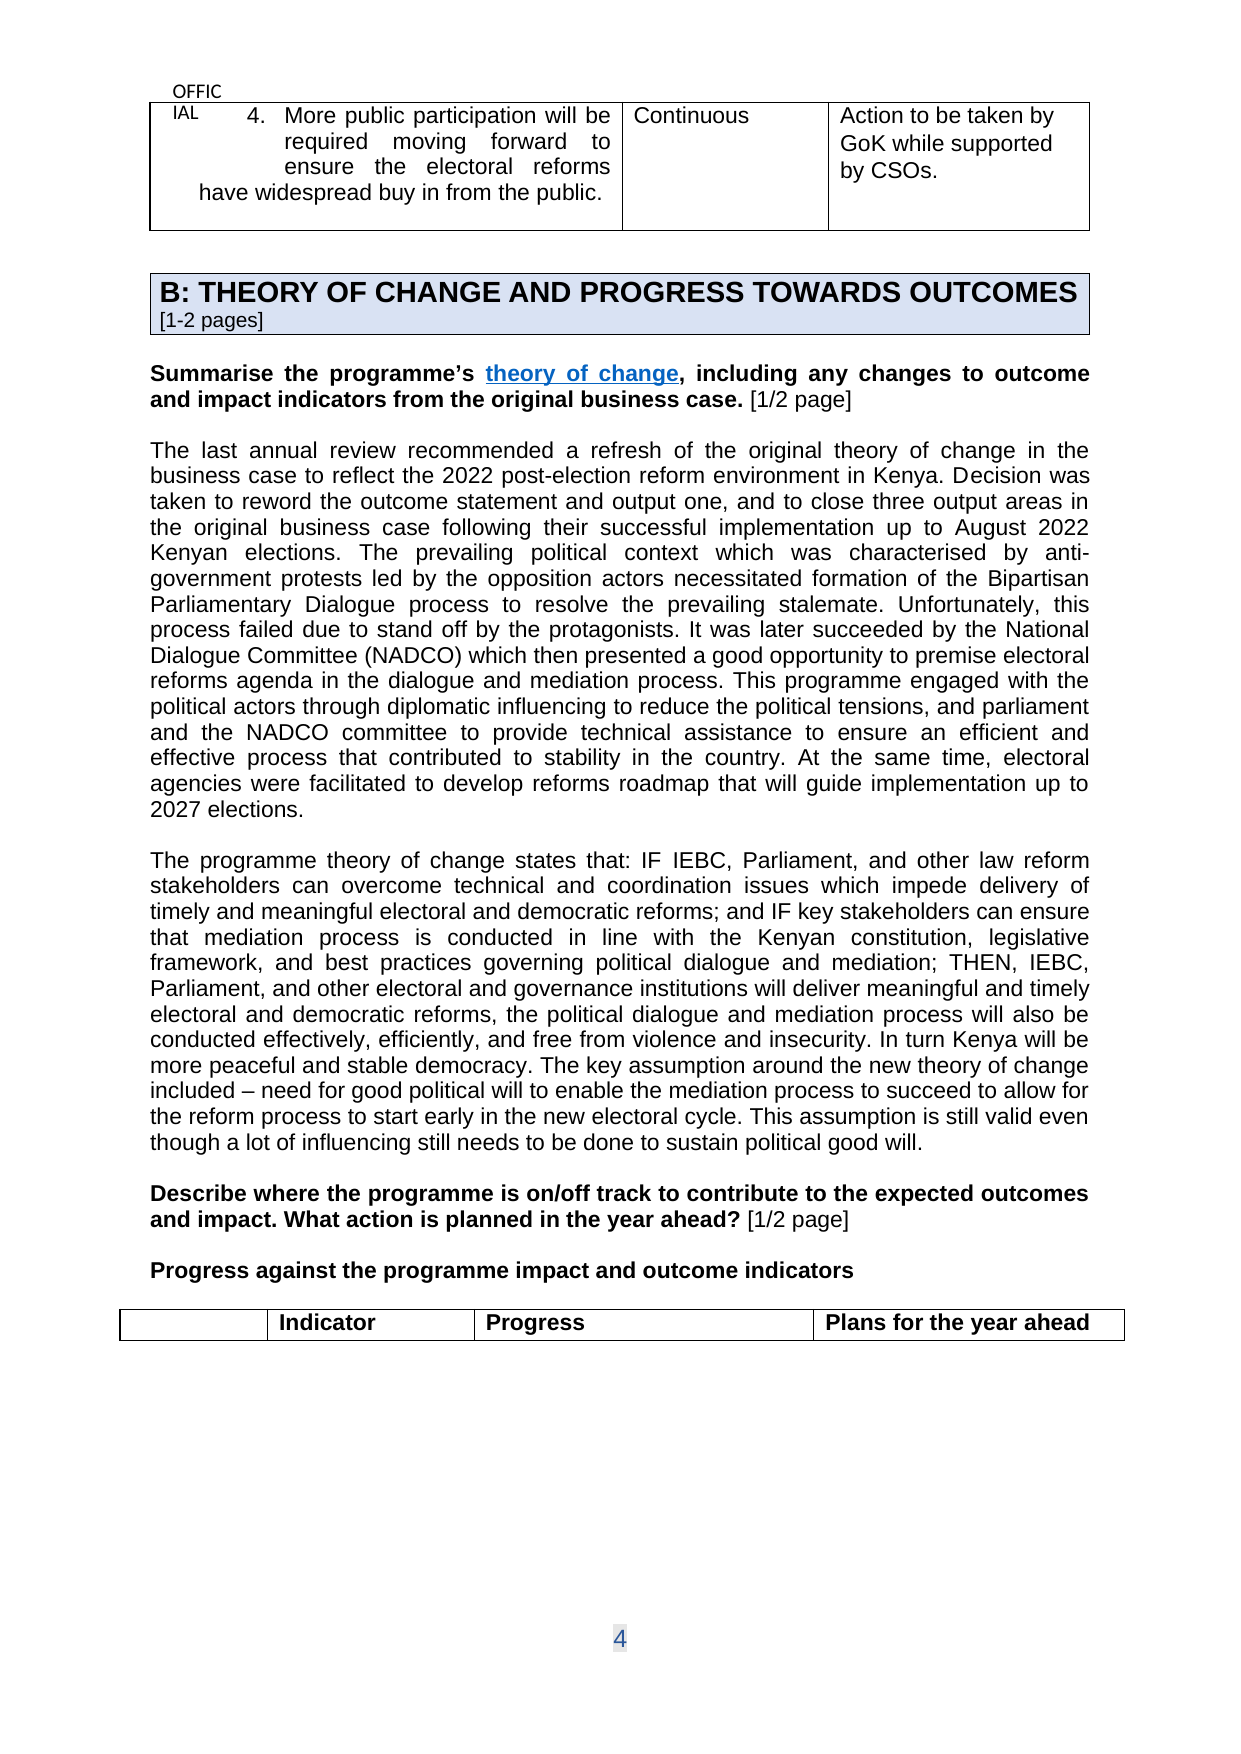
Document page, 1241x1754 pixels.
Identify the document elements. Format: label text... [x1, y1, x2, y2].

subtitle B: THEORY OF CHANGE AND PROGRESS TOWARDS OUTCOMES [1-2 pages] [151, 274, 1089, 334]
table_cell More public participation will be required moving forward to ensure the electoral reforms have widespread buy in from the public. [151, 103, 622, 230]
table_cell Continuous [623, 103, 828, 230]
table_header Indicator [268, 1310, 474, 1340]
table_header [121, 1310, 267, 1340]
text The last annual review recommended a refresh of the original theory of change in the business case to reflect the 2022 post-election reform environment in Kenya. Decision was taken to reword the outcome statement and output one, and to close three output areas in the original business case following their successful implementation up to August 2022 Kenyan elections. The prevailing political context which was characterised by anti-government protests led by the opposition actors necessitated formation of the Bipartisan Parliamentary Dialogue process to resolve the prevailing stalemate. Unfortunately, this process failed due to stand off by the protagonists. It was later succeeded by the National Dialogue Committee (NADCO) which then presented a good opportunity to premise electoral reforms agenda in the dialogue and mediation process. This programme engaged with the political actors through diplomatic influencing to reduce the political tensions, and parliament and the NADCO committee to provide technical assistance to ensure an efficient and effective process that contributed to stability in the country. At the same time, electoral agencies were facilitated to develop reforms roadmap that will guide implementation up to 2027 elections. [150, 437, 1090, 822]
table_header Plans for the year ahead [814, 1310, 1124, 1340]
text Progress against the programme impact and outcome indicators [150, 1257, 1090, 1283]
table_cell Action to be taken by GoK while supported by CSOs. [829, 103, 1089, 230]
table_header Progress [475, 1310, 813, 1340]
text The programme theory of change states that: IF IEBC, Parliament, and other law reform stakeholders can overcome technical and coordination issues which impede delivery of timely and meaningful electoral and democratic reforms; and IF key stakeholders can ensure that mediation process is conducted in line with the Kenyan constitution, legislative framework, and best practices governing political dialogue and mediation; THEN, IEBC, Parliament, and other electoral and governance institutions will deliver meaningful and timely electoral and democratic reforms, the political dialogue and mediation process will also be conducted effectively, efficiently, and free from violence and insecurity. In turn Kenya will be more peaceful and stable democracy. The key assumption around the new theory of change included – need for good political will to enable the mediation process to succeed to allow for the reform process to start early in the new electoral cycle. This assumption is still valid even though a lot of influencing still needs to be done to sustain political good will. [150, 847, 1090, 1155]
text Summarise the programme’s theory of change, including any changes to outcome and impact indicators from the original business case. [1/2 page] [150, 361, 1090, 412]
text Describe where the programme is on/off track to contribute to the expected outcomes and impact. What action is planned in the year ahead? [1/2 page] [150, 1181, 1090, 1232]
